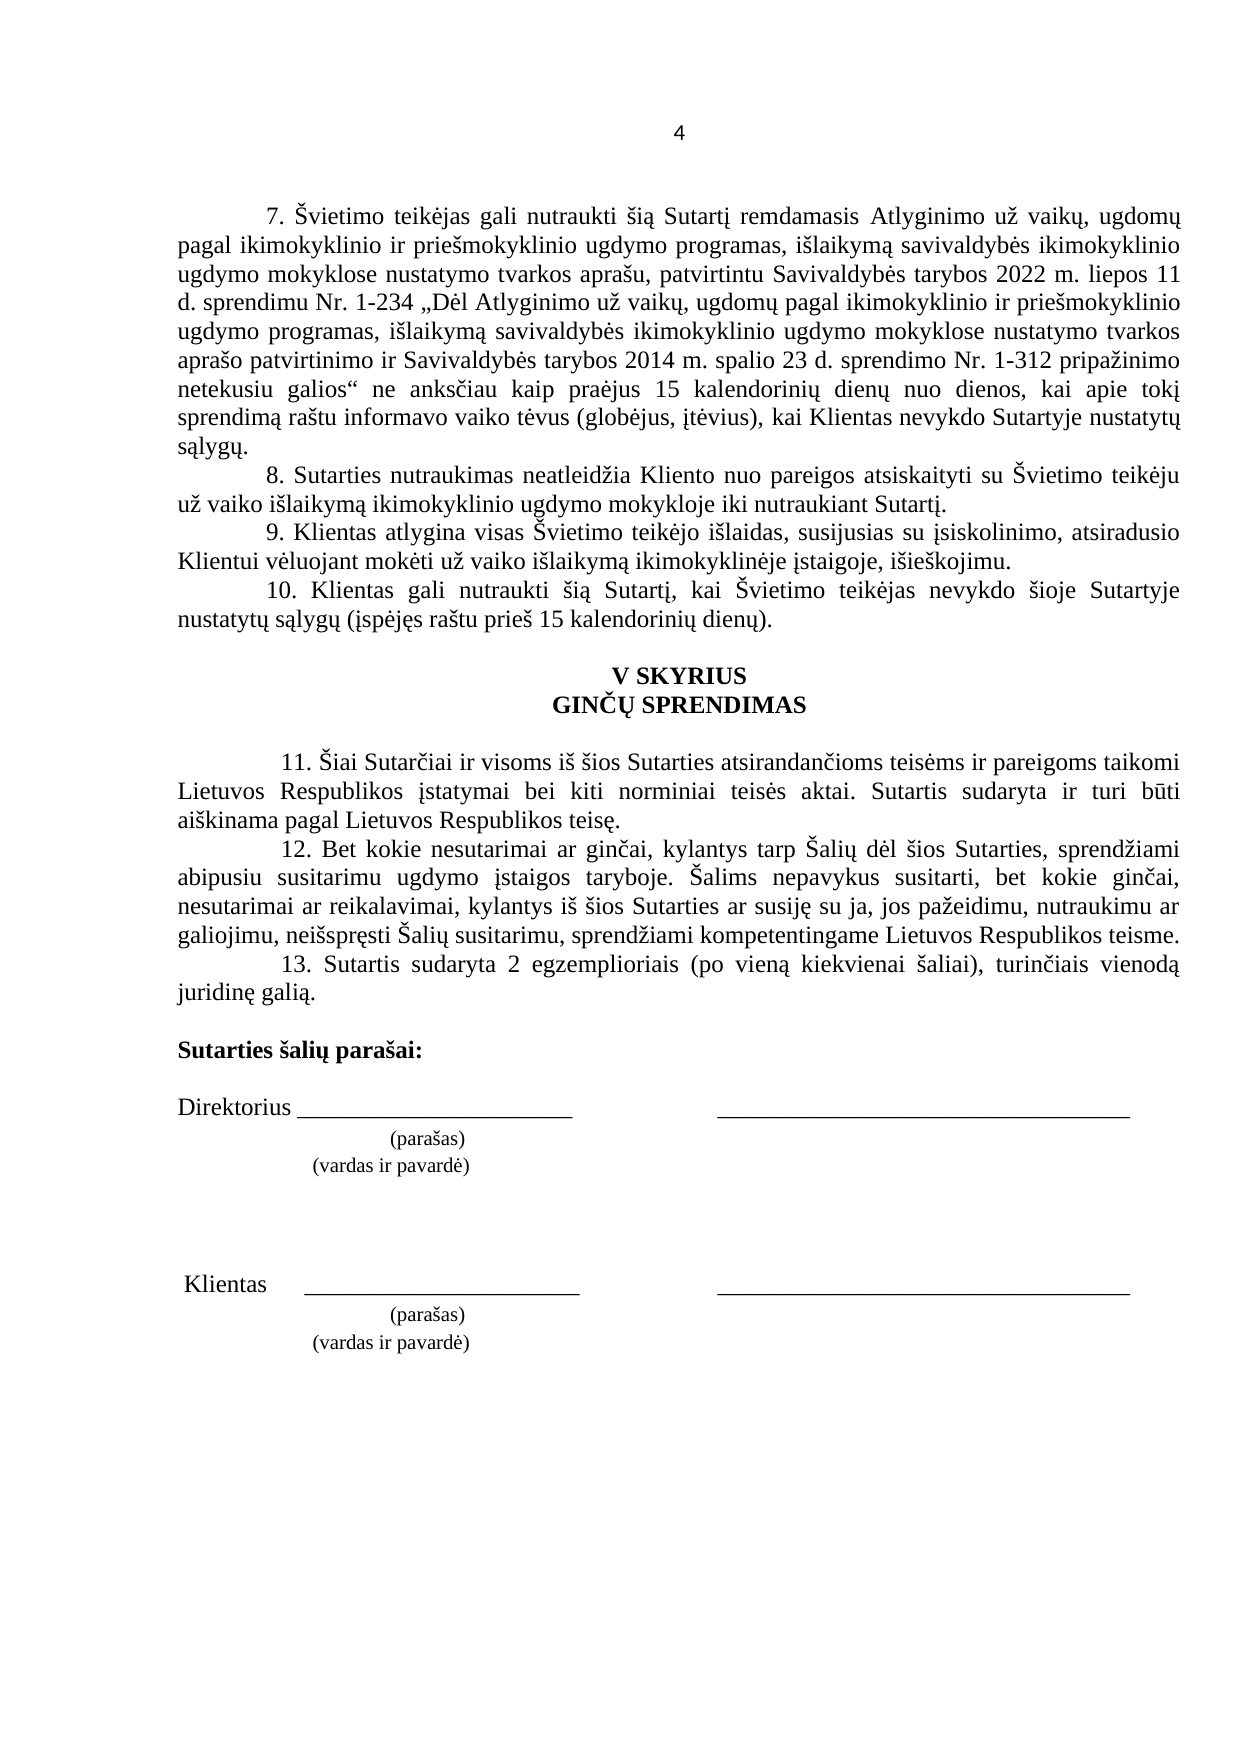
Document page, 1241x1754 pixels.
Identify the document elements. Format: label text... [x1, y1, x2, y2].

text 11. Šiai Sutarčiai ir visoms iš šios Sutarties atsirandančioms teisėms ir pareigoms taikomi Lietuvos Respublikos įstatymai bei kiti norminiai teisės aktai. Sutartis sudaryta ir turi būti aiškinama pagal Lietuvos Respublikos teisę. [177, 747, 1181, 834]
text (parašas) (vardas ir pavardė) [177, 1126, 1181, 1177]
text (parašas) (vardas ir pavardė) [177, 1302, 1181, 1354]
text GINČŲ SPRENDIMAS [177, 690, 1181, 719]
text 9. Klientas atlygina visas Švietimo teikėjo išlaidas, susijusias su įsiskolinimo, atsiradusio Klientui vėluojant mokėti už vaiko išlaikymą ikimokyklinėje įstaigoje, išieškojimu. [177, 517, 1181, 575]
text 12. Bet kokie nesutarimai ar ginčai, kylantys tarp Šalių dėl šios Sutarties, sprendžiami abipusiu susitarimu ugdymo įstaigos taryboje. Šalims nepavykus susitarti, bet kokie ginčai, nesutarimai ar reikalavimai, kylantys iš šios Sutarties ar susiję su ja, jos pažeidimu, nutraukimu ar galiojimu, neišspręsti Šalių susitarimu, sprendžiami kompetentingame Lietuvos Respublikos teisme. [177, 834, 1181, 949]
text Sutarties šalių parašai: [177, 1035, 1181, 1064]
text 13. Sutartis sudaryta 2 egzemplioriais (po vieną kiekvienai šaliai), turinčiais vienodą juridinę galią. [177, 949, 1181, 1006]
text 8. Sutarties nutraukimas neatleidžia Kliento nuo pareigos atsiskaityti su Švietimo teikėju už vaiko išlaikymą ikimokyklinio ugdymo mokykloje iki nutraukiant Sutartį. [177, 460, 1181, 517]
text Direktorius ______________________ _________________________________ [177, 1092, 1181, 1121]
text 10. Klientas gali nutraukti šią Sutartį, kai Švietimo teikėjas nevykdo šioje Sutartyje nustatytų sąlygų (įspėjęs raštu prieš 15 kalendorinių dienų). [177, 575, 1181, 632]
text 7. Švietimo teikėjas gali nutraukti šią Sutartį remdamasis Atlyginimo už vaikų, ugdomų pagal ikimokyklinio ir priešmokyklinio ugdymo programas, išlaikymą savivaldybės ikimokyklinio ugdymo mokyklose nustatymo tvarkos aprašu, patvirtintu Savivaldybės tarybos 2022 m. liepos 11 d. sprendimu Nr. 1-234 „Dėl Atlyginimo už vaikų, ugdomų pagal ikimokyklinio ir priešmokyklinio ugdymo programas, išlaikymą savivaldybės ikimokyklinio ugdymo mokyklose nustatymo tvarkos aprašo patvirtinimo ir Savivaldybės tarybos 2014 m. spalio 23 d. sprendimo Nr. 1-312 pripažinimo netekusiu galios“ ne anksčiau kaip praėjus 15 kalendorinių dienų nuo dienos, kai apie tokį sprendimą raštu informavo vaiko tėvus (globėjus, įtėvius), kai Klientas nevykdo Sutartyje nustatytų sąlygų. [177, 201, 1181, 460]
text Klientas ______________________ _________________________________ [177, 1269, 1181, 1298]
text V SKYRIUS [177, 661, 1181, 690]
